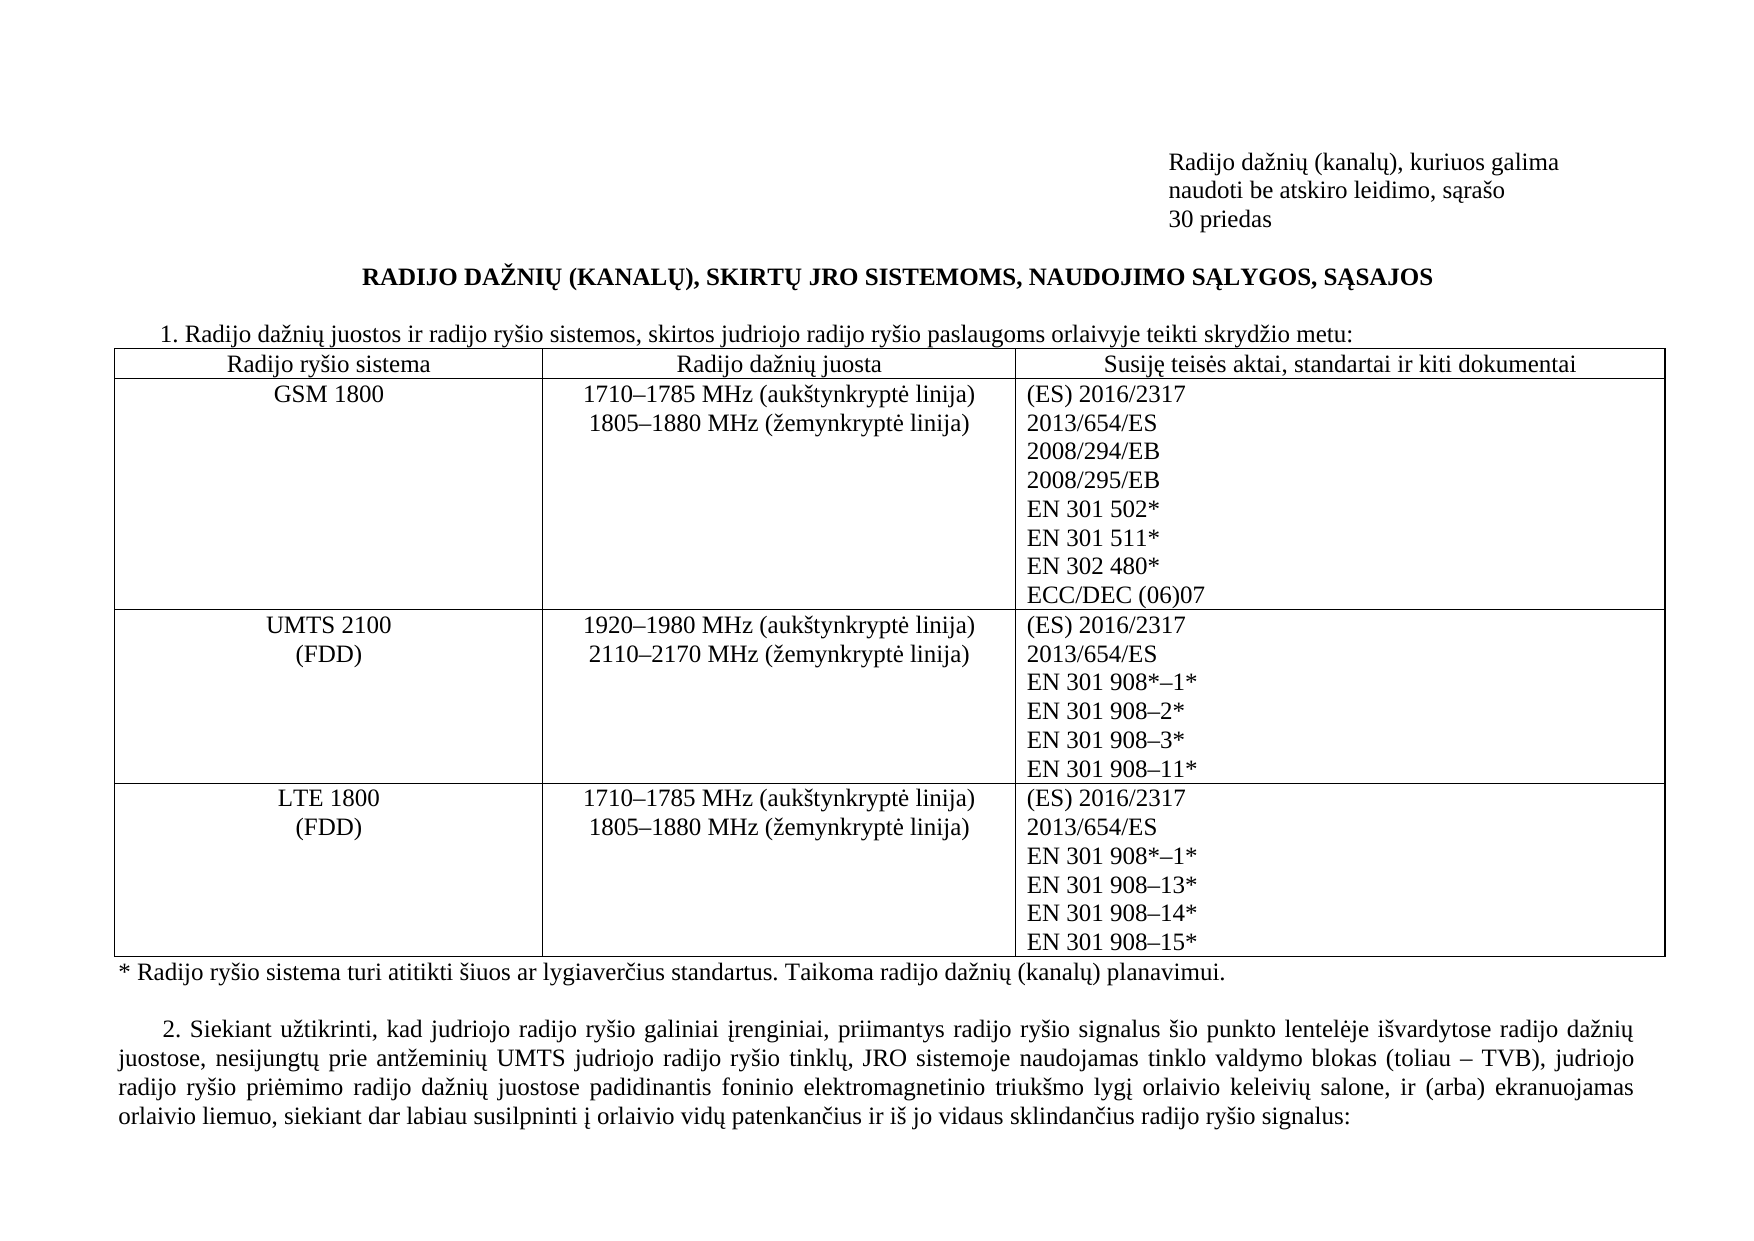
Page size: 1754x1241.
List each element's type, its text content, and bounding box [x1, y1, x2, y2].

text Radijo dažnių (kanalų), kuriuos galima [118, 147, 1636, 176]
table_cell 1710–1785 MHz (aukštynkryptė linija) 1805–1880 MHz (žemynkryptė linija) [543, 784, 1015, 956]
text 1. Radijo dažnių juostos ir radijo ryšio sistemos, skirtos judriojo radijo ryšio paslaugoms orlaivyje teikti skrydžio metu: [118, 319, 1636, 348]
table_header Radijo ryšio sistema [115, 349, 542, 378]
table_cell (ES) 2016/2317 2013/654/ES 2008/294/EB 2008/295/EB EN 301 502* EN 301 511* EN 302 480* ECC/DEC (06)07 [1016, 379, 1664, 609]
table_header Susiję teisės aktai, standartai ir kiti dokumentai [1016, 349, 1664, 378]
table_cell 1710–1785 MHz (aukštynkryptė linija) 1805–1880 MHz (žemynkryptė linija) [543, 379, 1015, 609]
text * Radijo ryšio sistema turi atitikti šiuos ar lygiaverčius standartus. Taikoma radijo dažnių (kanalų) planavimui. [118, 957, 1636, 986]
table_cell (ES) 2016/2317 2013/654/ES EN 301 908*–1* EN 301 908–2* EN 301 908–3* EN 301 908–11* [1016, 610, 1664, 782]
text 30 priedas [118, 204, 1636, 233]
table_cell UMTS 2100 (FDD) [115, 610, 542, 782]
table_cell 1920–1980 MHz (aukštynkryptė linija) 2110–2170 MHz (žemynkryptė linija) [543, 610, 1015, 782]
table_cell GSM 1800 [115, 379, 542, 609]
text RADIJO DAŽNIŲ (KANALŲ), SKIRTŲ JRO SISTEMOMS, NAUDOJIMO SĄLYGOS, SĄSAJOS [118, 262, 1636, 291]
text naudoti be atskiro leidimo, sąrašo [118, 176, 1636, 204]
table_header Radijo dažnių juosta [543, 349, 1015, 378]
table_cell LTE 1800 (FDD) [115, 784, 542, 956]
text 2. Siekiant užtikrinti, kad judriojo radijo ryšio galiniai įrenginiai, priimantys radijo ryšio signalus šio punkto lentelėje išvardytose radijo dažnių juostose, nesijungtų prie antžeminių UMTS judriojo radijo ryšio tinklų, JRO sistemoje naudojamas tinklo valdymo blokas (toliau – TVB), judriojo radijo ryšio priėmimo radijo dažnių juostose padidinantis foninio elektromagnetinio triukšmo lygį orlaivio keleivių salone, ir (arba) ekranuojamas orlaivio liemuo, siekiant dar labiau susilpninti į orlaivio vidų patenkančius ir iš jo vidaus sklindančius radijo ryšio signalus: [118, 1014, 1636, 1129]
table_cell (ES) 2016/2317 2013/654/ES EN 301 908*–1* EN 301 908–13* EN 301 908–14* EN 301 908–15* [1016, 784, 1664, 956]
